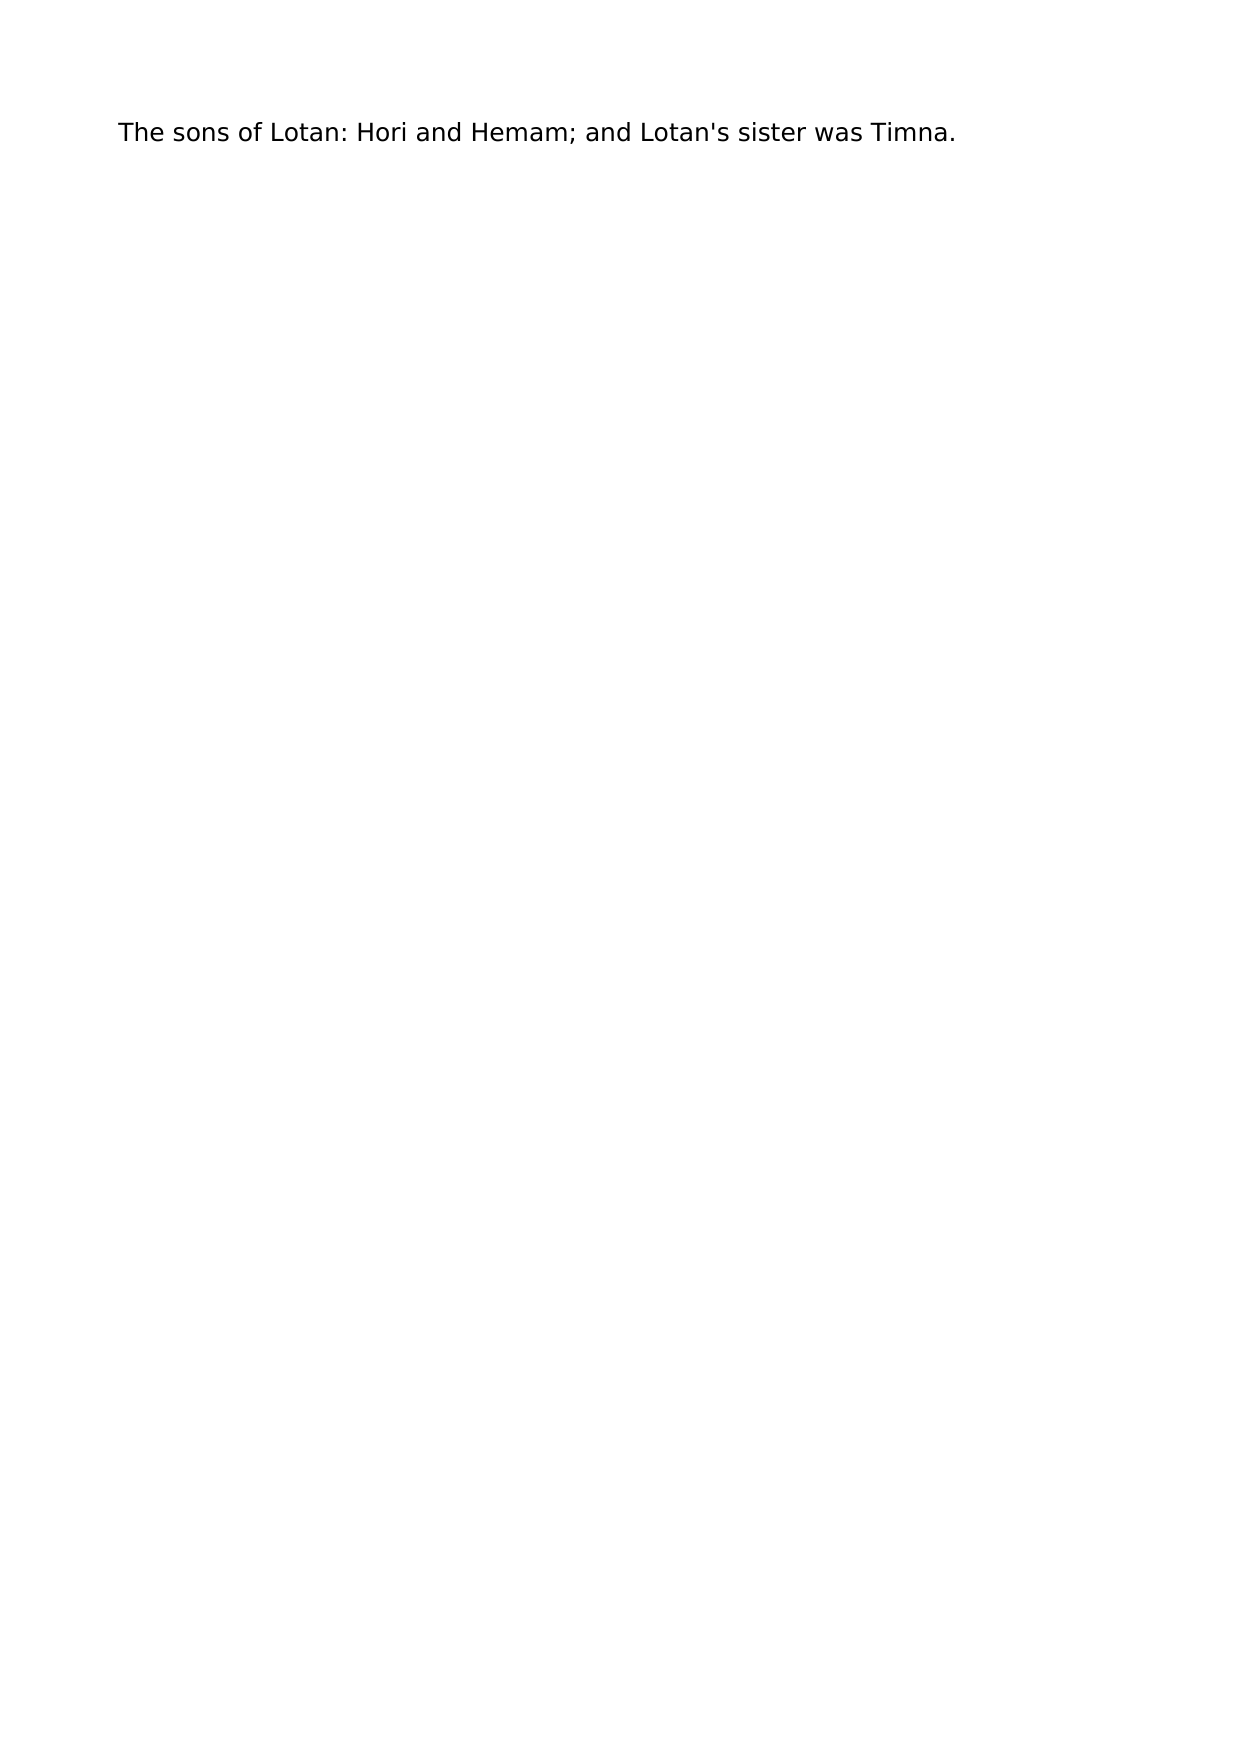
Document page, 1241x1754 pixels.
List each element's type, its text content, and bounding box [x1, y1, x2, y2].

text The sons of Lotan: Hori and Hemam; and Lotan's sister was Timna. [118, 118, 1122, 147]
